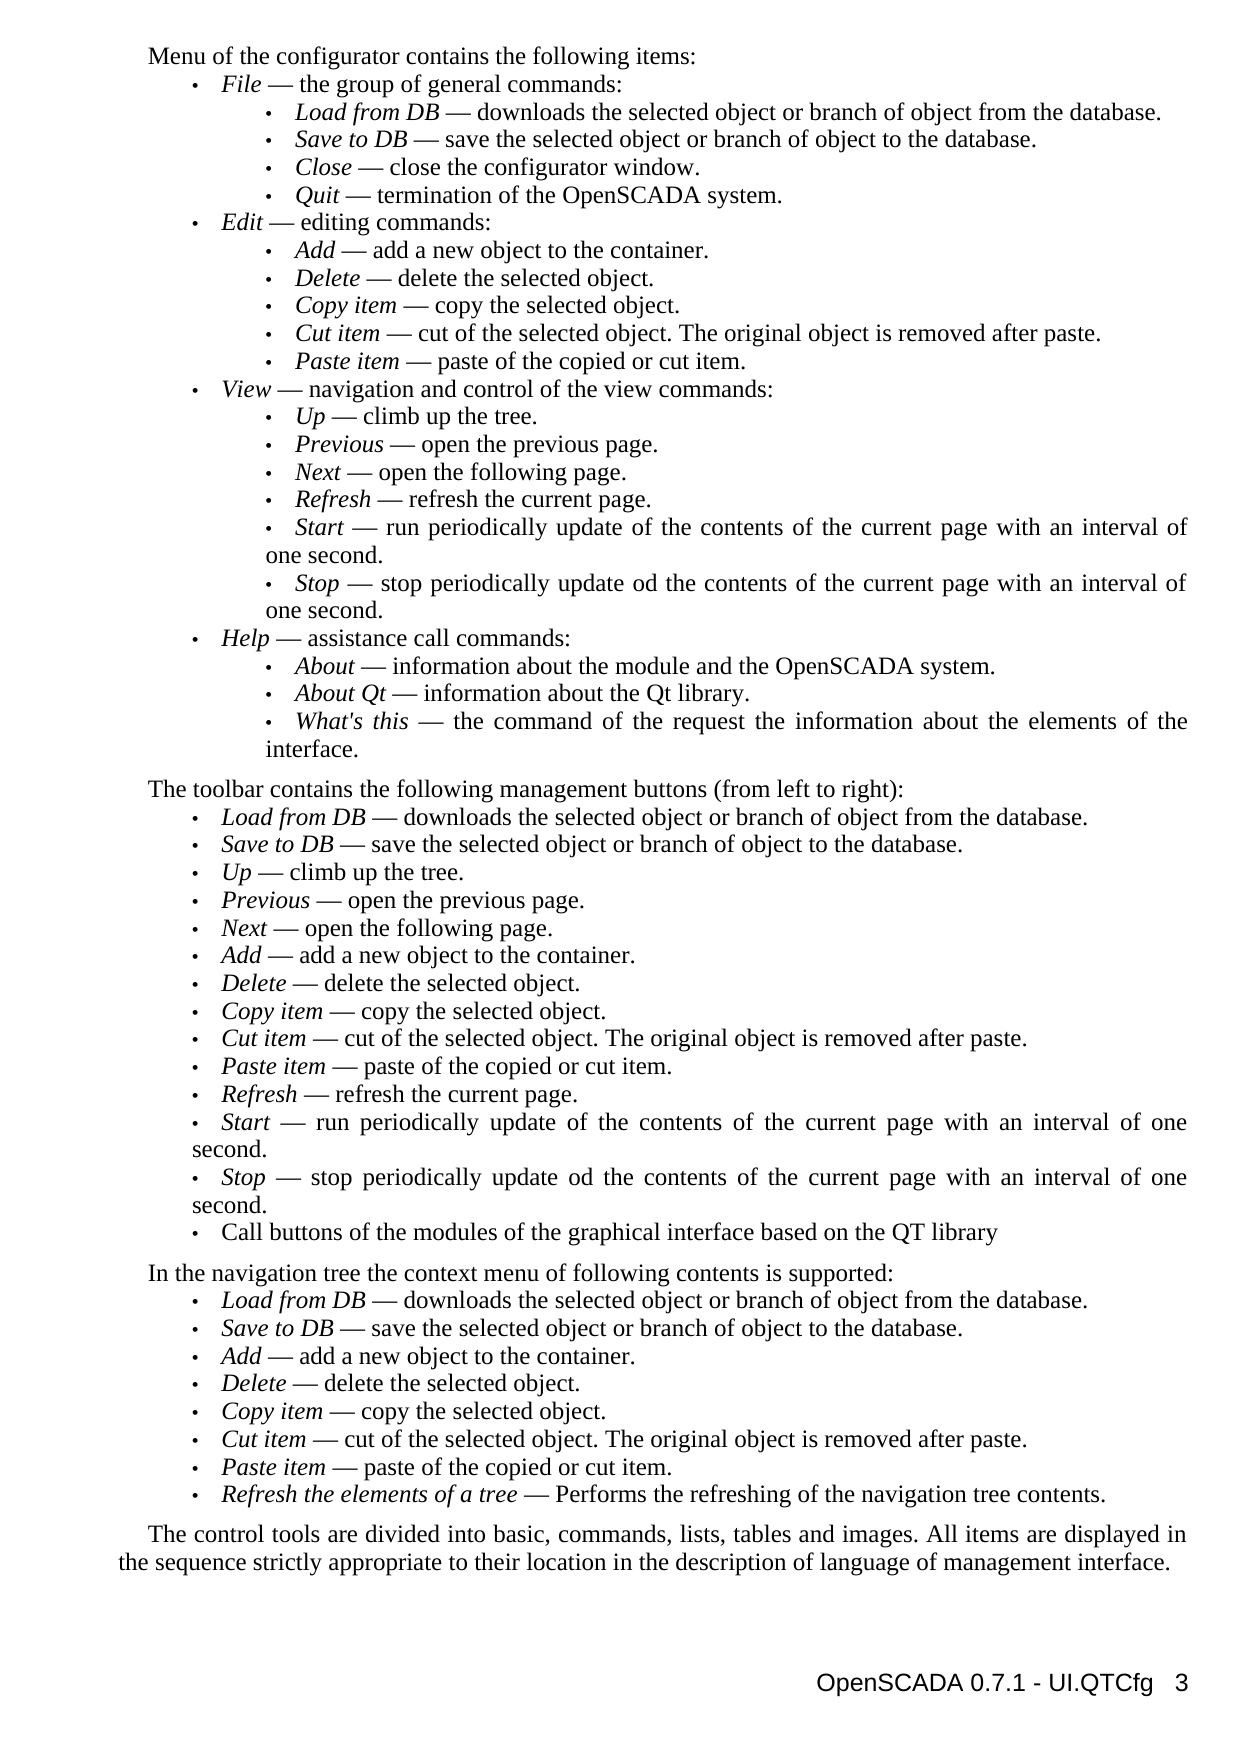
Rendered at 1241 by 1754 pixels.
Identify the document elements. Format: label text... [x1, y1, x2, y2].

list Copy item — copy the selected object. [162, 997, 1188, 1024]
list Cut item — cut of the selected object. The original object is removed after paste. [162, 1024, 1188, 1052]
text The control tools are divided into basic, commands, lists, tables and images. All items are displayed in the sequence strictly appropriate to their location in the description of language of management interface. [118, 1521, 1188, 1576]
list Up — climb up the tree. [162, 858, 1188, 886]
list Save to DB — save the selected object or branch of object to the database. [162, 831, 1188, 858]
list Refresh the elements of a tree — Performs the refreshing of the navigation tree contents. [162, 1480, 1188, 1508]
list Load from DB — downloads the selected object or branch of object from the database. [162, 1286, 1188, 1314]
list Save to DB — save the selected object or branch of object to the database. [162, 1314, 1188, 1342]
list Paste item — paste of the copied or cut item. [162, 1453, 1188, 1480]
list Previous — open the previous page. [162, 886, 1188, 914]
list Edit — editing commands: [162, 208, 1188, 236]
list Close — close the configurator window. [236, 153, 1188, 181]
list Cut item — cut of the selected object. The original object is removed after paste. [236, 319, 1188, 347]
list Stop — stop periodically update od the contents of the current page with an interval of one second. [162, 1163, 1188, 1218]
list Copy item — copy the selected object. [162, 1397, 1188, 1425]
list Refresh — refresh the current page. [162, 1080, 1188, 1108]
list File — the group of general commands: [162, 70, 1188, 98]
list Add — add a new object to the container. [162, 1342, 1188, 1369]
list Paste item — paste of the copied or cut item. [162, 1052, 1188, 1080]
list Add — add a new object to the container. [162, 941, 1188, 969]
list Paste item — paste of the copied or cut item. [236, 347, 1188, 375]
list About — information about the module and the OpenSCADA system. [236, 652, 1188, 679]
list What's this — the command of the request the information about the elements of the interface. [236, 707, 1188, 763]
list Quit — termination of the OpenSCADA system. [236, 181, 1188, 208]
list Help — assistance call commands: [162, 624, 1188, 652]
list Start — run periodically update of the contents of the current page with an interval of one second. [162, 1108, 1188, 1163]
list Call buttons of the modules of the graphical interface based on the QT library [162, 1218, 1188, 1246]
list Next — open the following page. [236, 458, 1188, 486]
list Copy item — copy the selected object. [236, 292, 1188, 319]
list View — navigation and control of the view commands: [162, 375, 1188, 402]
list The toolbar contains the following management buttons (from left to right): [118, 775, 1188, 803]
list Save to DB — save the selected object or branch of object to the database. [236, 125, 1188, 153]
list About Qt — information about the Qt library. [236, 679, 1188, 707]
list Delete — delete the selected object. [162, 1369, 1188, 1397]
list Menu of the configurator contains the following items: [118, 42, 1188, 70]
list Load from DB — downloads the selected object or branch of object from the database. [236, 98, 1188, 125]
list Stop — stop periodically update od the contents of the current page with an interval of one second. [236, 569, 1188, 624]
list In the navigation tree the context menu of following contents is supported: [118, 1259, 1188, 1286]
list Previous — open the previous page. [236, 430, 1188, 458]
list Cut item — cut of the selected object. The original object is removed after paste. [162, 1425, 1188, 1453]
list Start — run periodically update of the contents of the current page with an interval of one second. [236, 513, 1188, 569]
list Load from DB — downloads the selected object or branch of object from the database. [162, 803, 1188, 831]
list Delete — delete the selected object. [162, 969, 1188, 997]
list Delete — delete the selected object. [236, 264, 1188, 292]
list Add — add a new object to the container. [236, 236, 1188, 264]
list Refresh — refresh the current page. [236, 486, 1188, 513]
list Up — climb up the tree. [236, 402, 1188, 430]
list Next — open the following page. [162, 914, 1188, 941]
